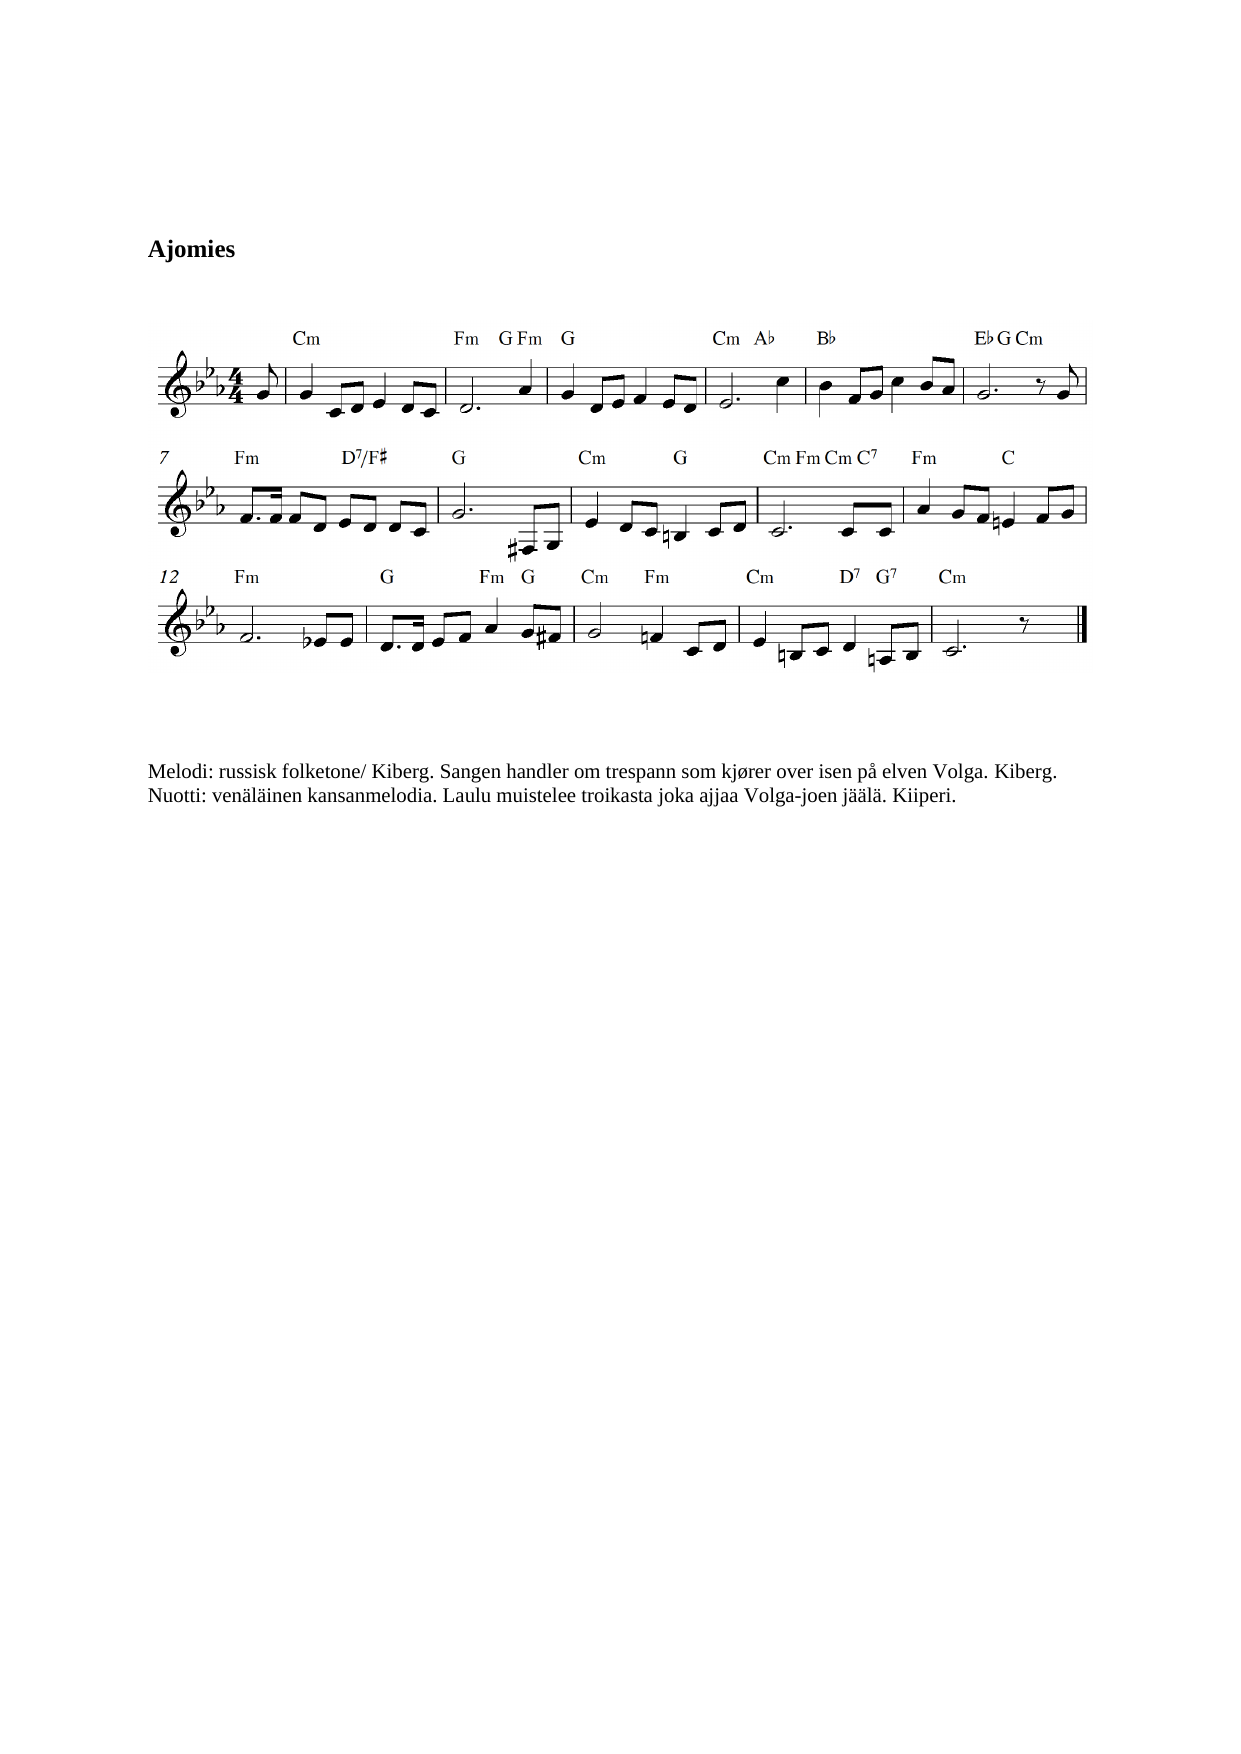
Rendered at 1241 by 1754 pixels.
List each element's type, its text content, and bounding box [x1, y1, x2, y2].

text Melodi: russisk folketone/ Kiberg. Sangen handler om trespann som kjører over isen på elven Volga. Kiberg. [148, 758, 1093, 783]
picture [147, 320, 1093, 673]
subtitle Ajomies [148, 234, 1093, 263]
text Nuotti: venäläinen kansanmelodia. Laulu muistelee troikasta joka ajjaa Volga-joen jäälä. Kiiperi. [148, 783, 1093, 807]
